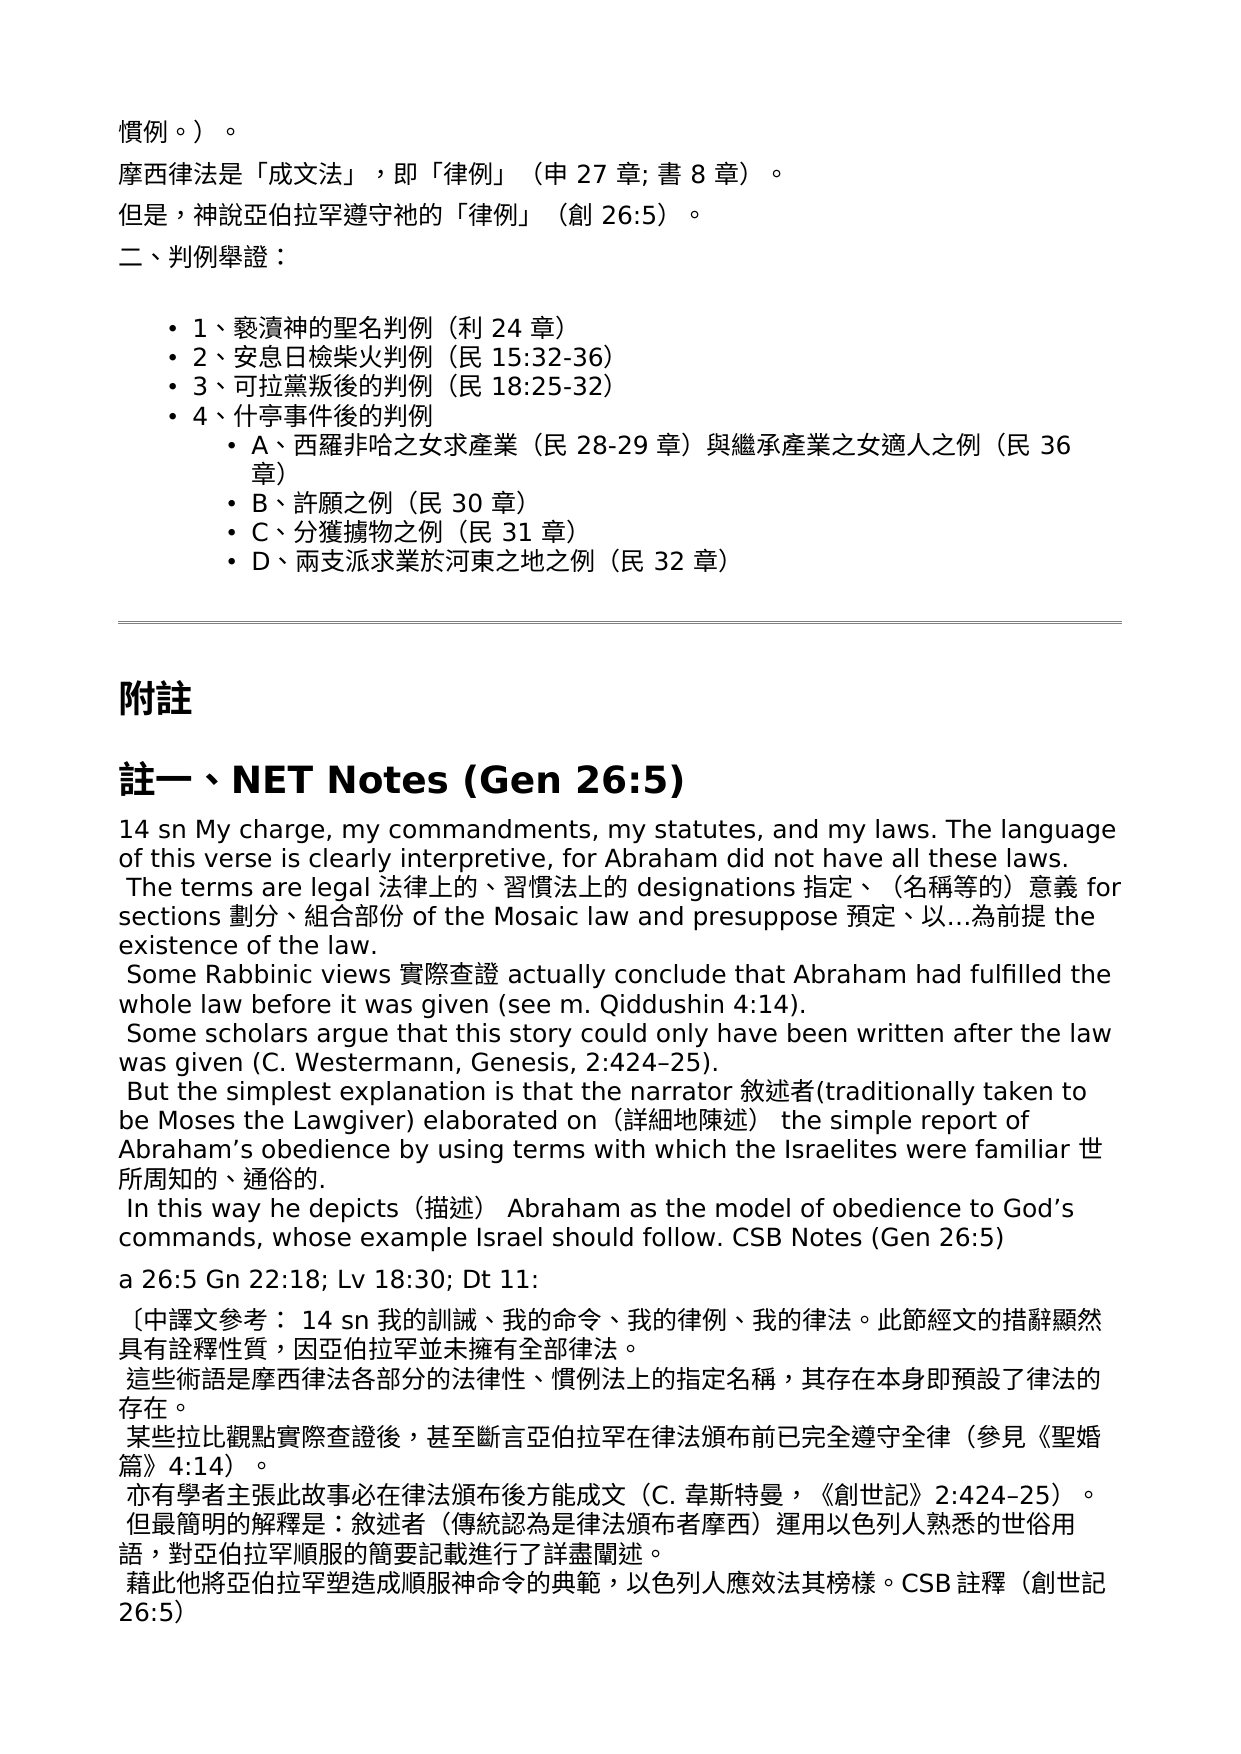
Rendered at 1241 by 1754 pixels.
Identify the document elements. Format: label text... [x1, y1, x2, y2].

text 摩西律法是「成文法」，即「律例」（申 27 章; 書 8 章）。 [118, 160, 1122, 189]
list A、西羅非哈之女求產業（民 28-29 章）與繼承產業之女適人之例（民 36 章） [236, 431, 1122, 489]
list 1、褻瀆神的聖名判例（利 24 章） [177, 314, 1122, 343]
text 但是，神說亞伯拉罕遵守祂的「律例」（創 26:5）。 [118, 201, 1122, 231]
text 14 sn My charge, my commandments, my statutes, and my laws. The language of this verse is clearly interpretive, for Abraham did not have all these laws. The terms are legal 法律上的、習慣法上的 designations 指定、（名稱等的）意義 for sections 劃分、組合部份 of the Mosaic law and presuppose 預定、以…為前提 the existence of the law. Some Rabbinic views 實際查證 actually conclude that Abraham had fulfilled the whole law before it was given (see m. Qiddushin 4:14). Some scholars argue that this story could only have been written after the law was given (C. Westermann, Genesis, 2:424–25). But the simplest explanation is that the narrator 敘述者(traditionally taken to be Moses the Lawgiver) elaborated on（詳細地陳述） the simple report of Abraham’s obedience by using terms with which the Israelites were familiar 世所周知的、通俗的. In this way he depicts（描述） Abraham as the model of obedience to God’s commands, whose example Israel should follow. CSB Notes (Gen 26:5) [118, 815, 1122, 1252]
list B、許願之例（民 30 章） [236, 489, 1122, 518]
text 二、判例舉證： [118, 243, 1122, 272]
list 4、什亭事件後的判例 [177, 402, 1122, 431]
text a 26:5 Gn 22:18; Lv 18:30; Dt 11: [118, 1265, 1122, 1294]
list D、兩支派求業於河東之地之例（民 32 章） [236, 548, 1122, 577]
subtitle 註一、NET Notes (Gen 26:5) [118, 759, 1122, 802]
subtitle 附註 [118, 678, 1122, 721]
text 慣例。）。 [118, 118, 1122, 147]
list C、分獲擄物之例（民 31 章） [236, 518, 1122, 548]
list 2、安息日檢柴火判例（民 15:32-36） [177, 343, 1122, 373]
list 3、可拉黨叛後的判例（民 18:25-32） [177, 373, 1122, 402]
text 〔中譯文參考： 14 sn 我的訓誡、我的命令、我的律例、我的律法。此節經文的措辭顯然具有詮釋性質，因亞伯拉罕並未擁有全部律法。 這些術語是摩西律法各部分的法律性、慣例法上的指定名稱，其存在本身即預設了律法的存在。 某些拉比觀點實際查證後，甚至斷言亞伯拉罕在律法頒布前已完全遵守全律（參見《聖婚篇》4:14）。 亦有學者主張此故事必在律法頒布後方能成文（C. 韋斯特曼，《創世記》2:424–25）。 但最簡明的解釋是：敘述者（傳統認為是律法頒布者摩西）運用以色列人熟悉的世俗用語，對亞伯拉罕順服的簡要記載進行了詳盡闡述。 藉此他將亞伯拉罕塑造成順服神命令的典範，以色列人應效法其榜樣。CSB註釋（創世記26:5） [118, 1307, 1122, 1627]
